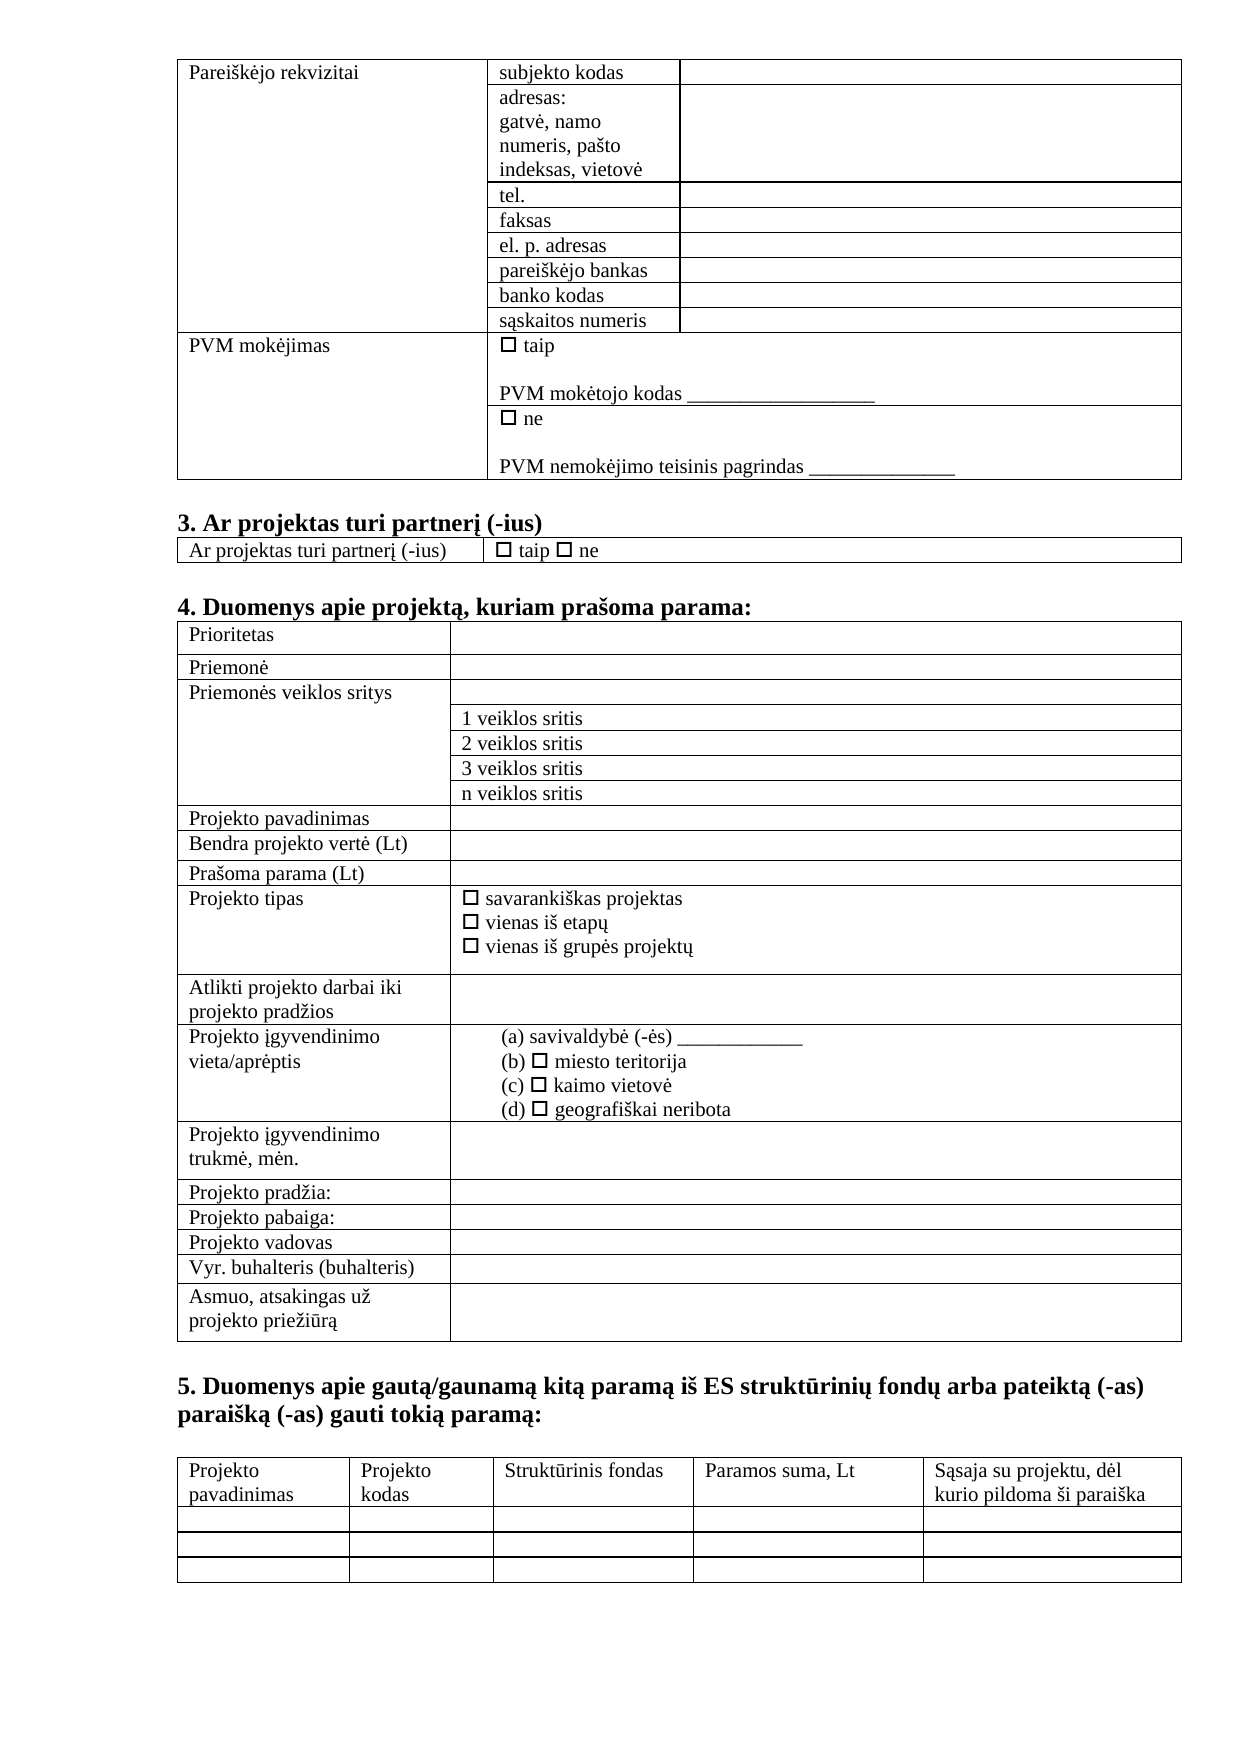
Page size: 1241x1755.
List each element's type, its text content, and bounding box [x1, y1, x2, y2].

table_cell [694, 1507, 923, 1531]
table_cell faksas [488, 208, 679, 232]
table_cell Prašoma parama (Lt) [178, 861, 450, 885]
table_cell Atlikti projekto darbai iki projekto pradžios [178, 975, 450, 1023]
table_cell [681, 183, 1181, 207]
table_cell Projekto pavadinimas [178, 806, 450, 830]
table_cell [681, 208, 1181, 232]
table_cell  ne PVM nemokėjimo teisinis pagrindas ______________ [488, 406, 1181, 478]
table_cell adresas: gatvė, namo numeris, pašto indeksas, vietovė [488, 85, 679, 181]
table_cell [451, 861, 1181, 885]
table_cell [924, 1507, 1181, 1531]
table_cell Projekto tipas [178, 886, 450, 974]
table_cell [924, 1533, 1181, 1556]
table_cell [681, 308, 1181, 332]
table_cell [694, 1533, 923, 1556]
table_cell Projekto pabaiga: [178, 1205, 450, 1229]
table_cell pareiškėjo bankas [488, 258, 679, 282]
table_cell Vyr. buhalteris (buhalteris) [178, 1255, 450, 1283]
table_cell 1 veiklos sritis [451, 705, 1181, 729]
table_cell [681, 60, 1181, 84]
table_cell tel. [488, 183, 679, 207]
table_cell [451, 1230, 1181, 1254]
table_cell [451, 1205, 1181, 1229]
table_cell [451, 806, 1181, 830]
table_cell (a) savivaldybė (-ės) ____________ (b)  miesto teritorija (c)  kaimo vietovė (d)  geografiškai neribota [451, 1025, 1181, 1121]
table_cell [451, 655, 1181, 679]
table_header Projekto kodas [350, 1458, 493, 1506]
table_cell  savarankiškas projektas  vienas iš etapų  vienas iš grupės projektų [451, 886, 1181, 974]
text 4. Duomenys apie projektą, kuriam prašoma parama: [177, 592, 1181, 621]
text 3. Ar projektas turi partnerį (-ius) [177, 508, 1181, 537]
table_cell [451, 1284, 1181, 1341]
table_header Projekto pavadinimas [178, 1458, 349, 1506]
table_cell [494, 1507, 693, 1531]
table_cell Projekto įgyvendinimo trukmė, mėn. [178, 1122, 450, 1178]
table_header Sąsaja su projektu, dėl kurio pildoma ši paraiška [924, 1458, 1181, 1506]
table_cell [681, 283, 1181, 307]
table_cell [451, 1122, 1181, 1178]
table_cell subjekto kodas [488, 60, 679, 84]
table_cell Bendra projekto vertė (Lt) [178, 831, 450, 860]
table_cell 3 veiklos sritis [451, 756, 1181, 780]
table_cell Projekto įgyvendinimo vieta/aprėptis [178, 1025, 450, 1121]
table_cell [681, 85, 1181, 181]
table_cell Priemonės veiklos sritys [178, 680, 450, 805]
table_cell [681, 233, 1181, 257]
table_header Paramos suma, Lt [694, 1458, 923, 1506]
table_cell [494, 1533, 693, 1556]
table_cell [451, 1180, 1181, 1204]
table_cell [451, 831, 1181, 860]
table_cell [350, 1558, 493, 1582]
table_cell [451, 1255, 1181, 1283]
table_cell  taip PVM mokėtojo kodas __________________ [488, 333, 1181, 405]
table_cell [178, 1507, 349, 1531]
table_cell Priemonė [178, 655, 450, 679]
table_cell el. p. adresas [488, 233, 679, 257]
table_cell [178, 1558, 349, 1582]
table_header  taip  ne [484, 538, 1181, 562]
table_header Struktūrinis fondas [494, 1458, 693, 1506]
table_cell 2 veiklos sritis [451, 731, 1181, 754]
table_cell sąskaitos numeris [488, 308, 679, 332]
table_cell banko kodas [488, 283, 679, 307]
table_cell [451, 975, 1181, 1023]
table_cell [694, 1558, 923, 1582]
table_cell [350, 1533, 493, 1556]
table_cell Pareiškėjo rekvizitai [178, 60, 487, 332]
table_header [451, 622, 1181, 654]
table_cell [451, 680, 1181, 704]
text 5. Duomenys apie gautą/gaunamą kitą paramą iš ES struktūrinių fondų arba pateiktą (-as) paraišką (-as) gauti tokią paramą: [177, 1371, 1181, 1428]
table_cell Projekto vadovas [178, 1230, 450, 1254]
table_header Ar projektas turi partnerį (-ius) [178, 538, 483, 562]
table_cell Asmuo, atsakingas už projekto priežiūrą [178, 1284, 450, 1341]
table_cell [178, 1533, 349, 1556]
table_cell [924, 1558, 1181, 1582]
table_cell PVM mokėjimas [178, 333, 487, 478]
table_cell Projekto pradžia: [178, 1180, 450, 1204]
table_cell n veiklos sritis [451, 781, 1181, 805]
table_cell [350, 1507, 493, 1531]
table_header Prioritetas [178, 622, 450, 654]
table_cell [681, 258, 1181, 282]
table_cell [494, 1558, 693, 1582]
